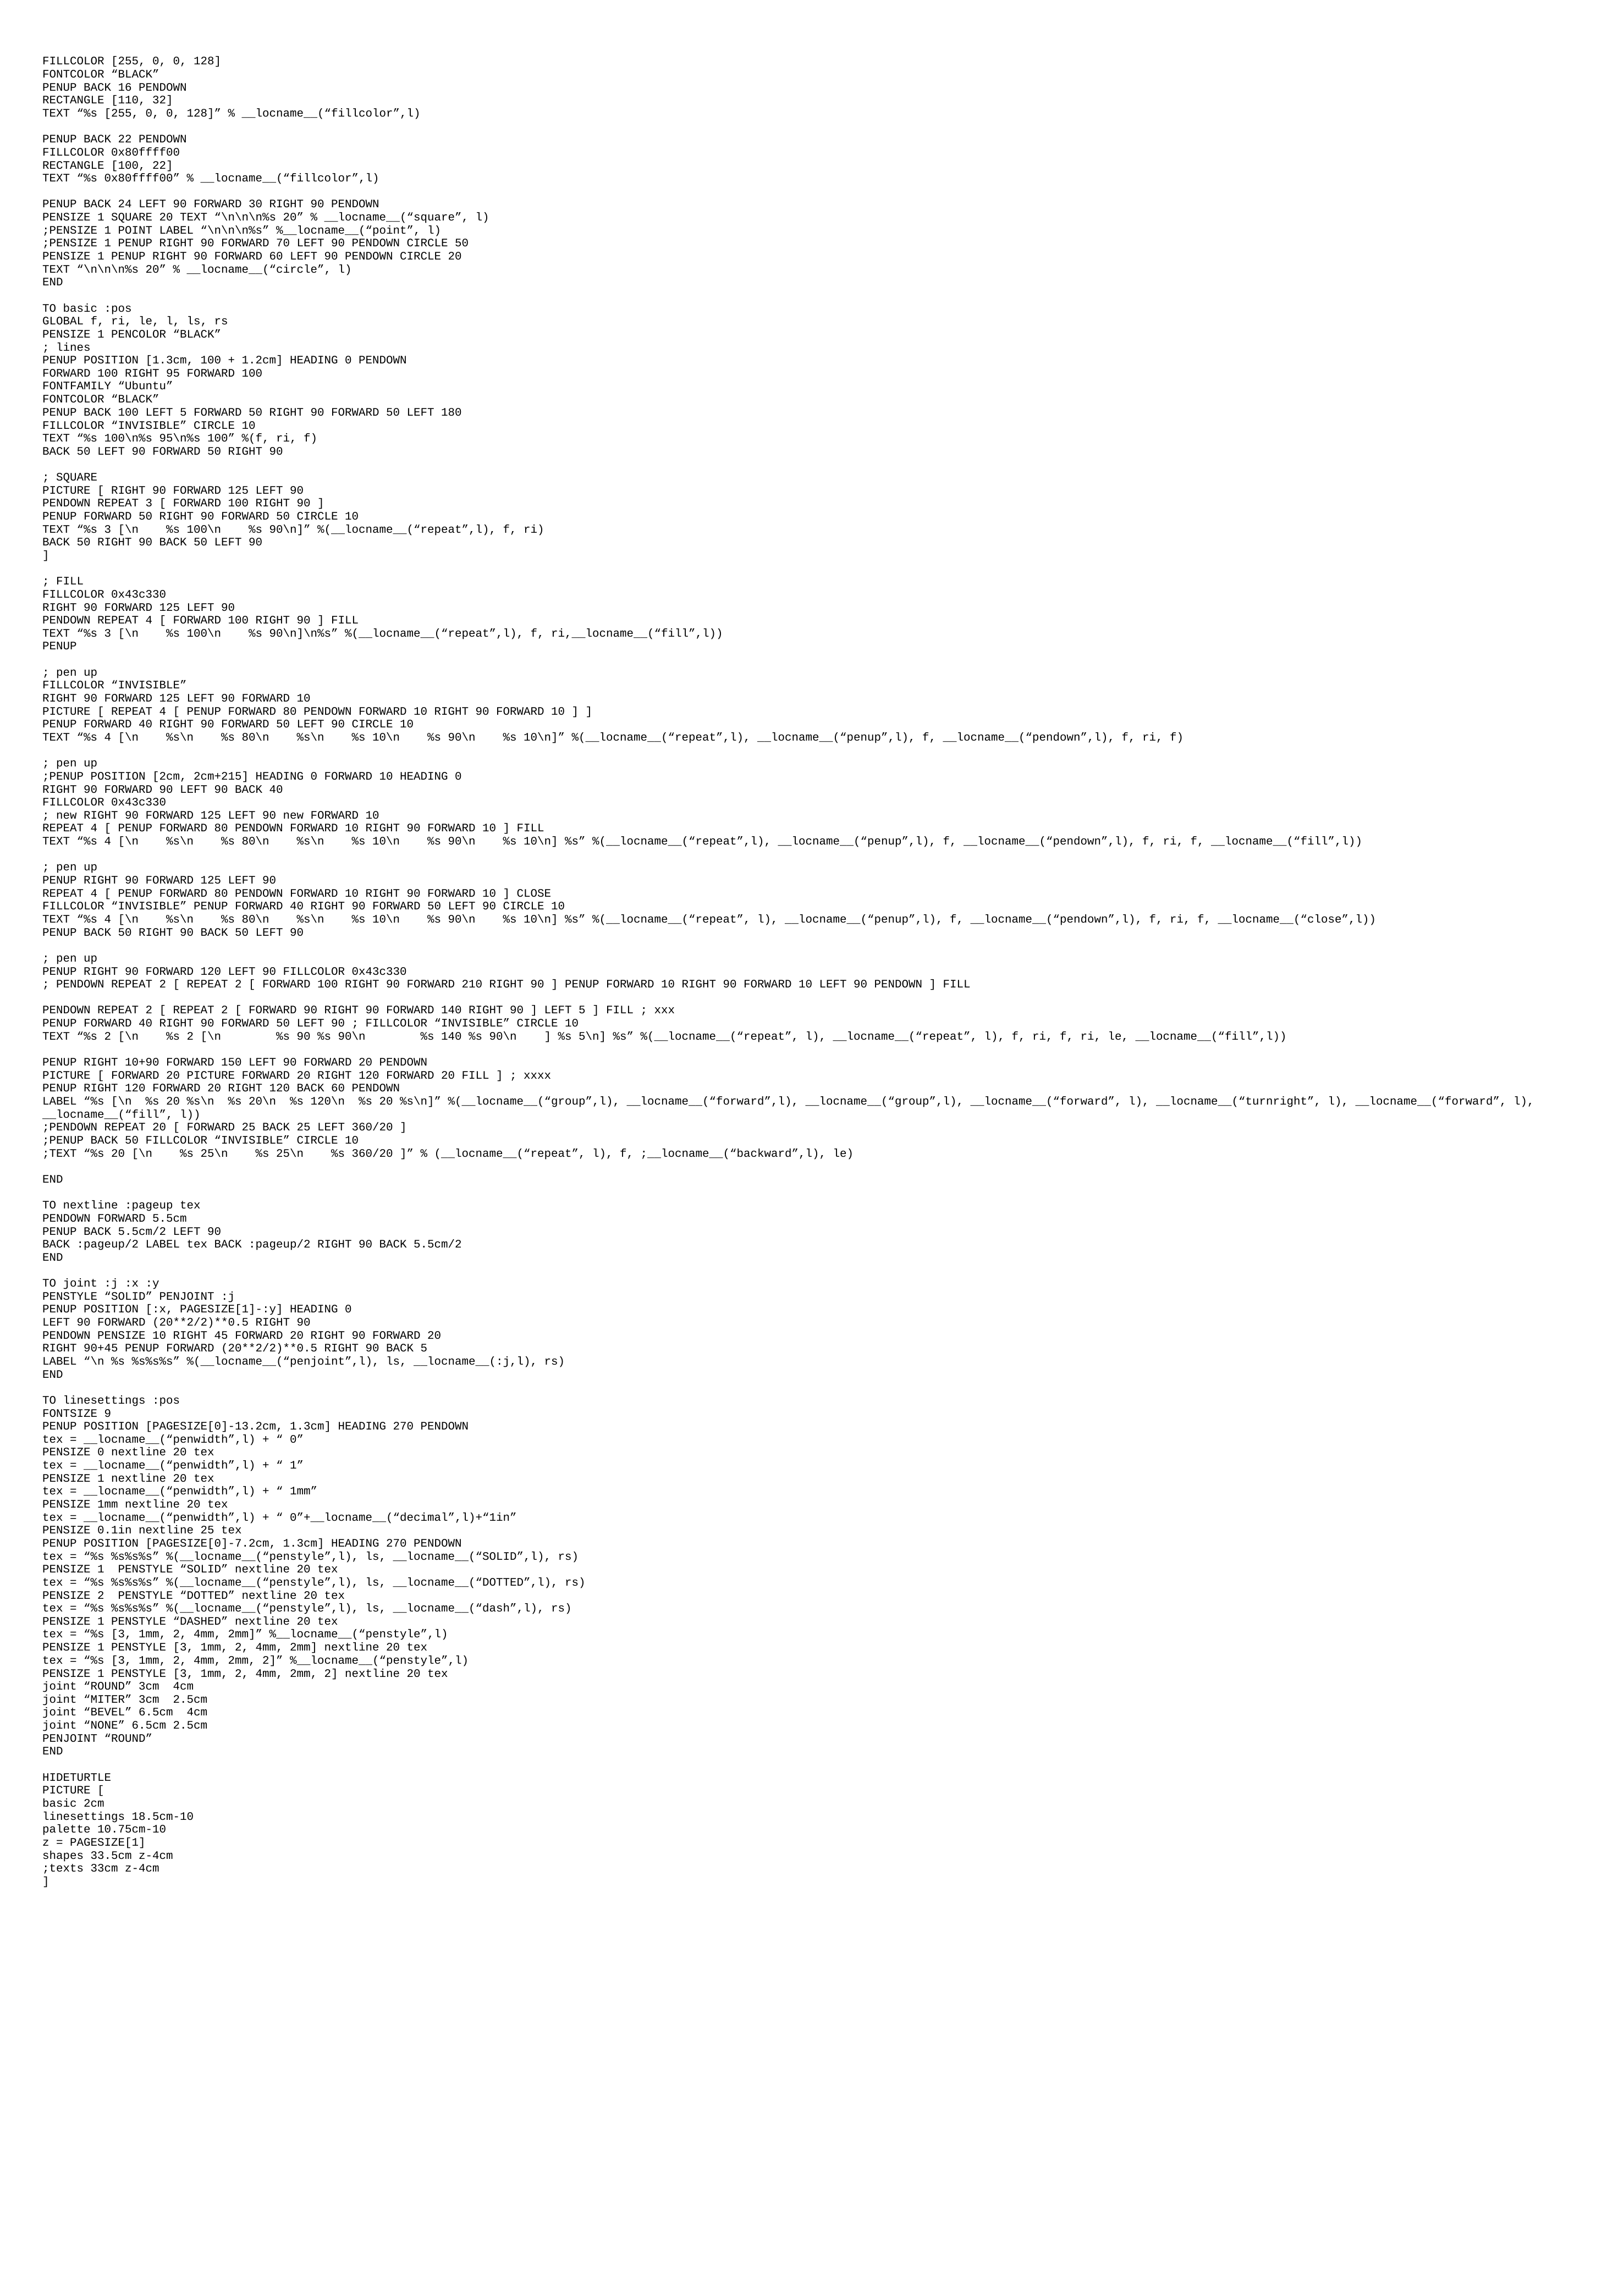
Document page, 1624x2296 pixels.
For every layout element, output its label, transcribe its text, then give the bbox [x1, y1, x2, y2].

text tex = __locname__(“penwidth”,l) + “ 1” [42, 1459, 1582, 1472]
text LABEL “\n %s %s%s%s” %(__locname__(“penjoint”,l), ls, __locname__(:j,l), rs) [42, 1355, 1582, 1368]
text PENUP FORWARD 40 RIGHT 90 FORWARD 50 LEFT 90 CIRCLE 10 [42, 718, 1582, 731]
text tex = “%s %s%s%s” %(__locname__(“penstyle”,l), ls, __locname__(“dash”,l), rs) [42, 1602, 1582, 1615]
text PENSIZE 2 PENSTYLE “DOTTED” nextline 20 tex [42, 1589, 1582, 1602]
text PENUP BACK 24 LEFT 90 FORWARD 30 RIGHT 90 PENDOWN [42, 198, 1582, 211]
text tex = __locname__(“penwidth”,l) + “ 1mm” [42, 1485, 1582, 1498]
text joint “MITER” 3cm 2.5cm [42, 1693, 1582, 1706]
text PENSIZE 1 nextline 20 tex [42, 1472, 1582, 1485]
text FILLCOLOR 0x43c330 [42, 796, 1582, 809]
text ; SQUARE [42, 471, 1582, 484]
text PENUP RIGHT 120 FORWARD 20 RIGHT 120 BACK 60 PENDOWN [42, 1082, 1582, 1095]
text PENDOWN REPEAT 2 [ REPEAT 2 [ FORWARD 90 RIGHT 90 FORWARD 140 RIGHT 90 ] LEFT 5 ] FILL ; xxx [42, 1004, 1582, 1017]
text PENSIZE 1 PENCOLOR “BLACK” [42, 328, 1582, 341]
text FORWARD 100 RIGHT 95 FORWARD 100 [42, 367, 1582, 380]
text END [42, 1251, 1582, 1264]
text ; pen up [42, 666, 1582, 679]
text TEXT “%s 3 [\n %s 100\n %s 90\n]\n%s” %(__locname__(“repeat”,l), f, ri,__locname__(“fill”,l)) [42, 627, 1582, 640]
text BACK 50 RIGHT 90 BACK 50 LEFT 90 [42, 536, 1582, 549]
text PENUP BACK 22 PENDOWN [42, 133, 1582, 146]
text FONTCOLOR “BLACK” [42, 393, 1582, 406]
text TO basic :pos [42, 302, 1582, 315]
text tex = “%s [3, 1mm, 2, 4mm, 2mm, 2]” %__locname__(“penstyle”,l) [42, 1654, 1582, 1667]
text PENJOINT “ROUND” [42, 1732, 1582, 1745]
text PENUP BACK 5.5cm/2 LEFT 90 [42, 1225, 1582, 1238]
text PENUP RIGHT 90 FORWARD 125 LEFT 90 [42, 874, 1582, 887]
text ; lines [42, 341, 1582, 354]
text ; PENDOWN REPEAT 2 [ REPEAT 2 [ FORWARD 100 RIGHT 90 FORWARD 210 RIGHT 90 ] PENUP FORWARD 10 RIGHT 90 FORWARD 10 LEFT 90 PENDOWN ] FILL [42, 978, 1582, 991]
text PICTURE [ RIGHT 90 FORWARD 125 LEFT 90 [42, 484, 1582, 497]
text PENSIZE 1 SQUARE 20 TEXT “\n\n\n%s 20” % __locname__(“square”, l) [42, 211, 1582, 224]
text PENUP BACK 100 LEFT 5 FORWARD 50 RIGHT 90 FORWARD 50 LEFT 180 [42, 406, 1582, 419]
text GLOBAL f, ri, le, l, ls, rs [42, 315, 1582, 328]
text TO nextline :pageup tex [42, 1199, 1582, 1212]
text PENSIZE 1mm nextline 20 tex [42, 1498, 1582, 1511]
text PICTURE [ [42, 1784, 1582, 1797]
text END [42, 276, 1582, 289]
text HIDETURTLE [42, 1771, 1582, 1784]
text LEFT 90 FORWARD (20**2/2)**0.5 RIGHT 90 [42, 1316, 1582, 1329]
text PENSIZE 1 PENUP RIGHT 90 FORWARD 60 LEFT 90 PENDOWN CIRCLE 20 [42, 250, 1582, 263]
text END [42, 1173, 1582, 1186]
text RIGHT 90+45 PENUP FORWARD (20**2/2)**0.5 RIGHT 90 BACK 5 [42, 1342, 1582, 1355]
text ;texts 33cm z-4cm [42, 1862, 1582, 1875]
text ;PENSIZE 1 POINT LABEL “\n\n\n%s” %__locname__(“point”, l) [42, 224, 1582, 237]
text REPEAT 4 [ PENUP FORWARD 80 PENDOWN FORWARD 10 RIGHT 90 FORWARD 10 ] CLOSE [42, 887, 1582, 900]
text END [42, 1368, 1582, 1381]
text PENUP RIGHT 10+90 FORWARD 150 LEFT 90 FORWARD 20 PENDOWN [42, 1056, 1582, 1069]
text tex = “%s [3, 1mm, 2, 4mm, 2mm]” %__locname__(“penstyle”,l) [42, 1629, 1582, 1641]
text tex = __locname__(“penwidth”,l) + “ 0”+__locname__(“decimal”,l)+“1in” [42, 1511, 1582, 1524]
text PENSIZE 1 PENSTYLE “SOLID” nextline 20 tex [42, 1563, 1582, 1576]
text RECTANGLE [100, 22] [42, 159, 1582, 172]
text ;TEXT “%s 20 [\n %s 25\n %s 25\n %s 360/20 ]” % (__locname__(“repeat”, l), f, ;__locname__(“backward”,l), le) [42, 1147, 1582, 1160]
text BACK 50 LEFT 90 FORWARD 50 RIGHT 90 [42, 445, 1582, 458]
text TEXT “%s 3 [\n %s 100\n %s 90\n]” %(__locname__(“repeat”,l), f, ri) [42, 523, 1582, 536]
text TEXT “%s 100\n%s 95\n%s 100” %(f, ri, f) [42, 432, 1582, 445]
text TEXT “%s 0x80ffff00” % __locname__(“fillcolor”,l) [42, 172, 1582, 185]
text linesettings 18.5cm-10 [42, 1811, 1582, 1823]
text RECTANGLE [110, 32] [42, 94, 1582, 107]
text PENDOWN REPEAT 3 [ FORWARD 100 RIGHT 90 ] [42, 497, 1582, 510]
text PENSIZE 0 nextline 20 tex [42, 1447, 1582, 1459]
text TEXT “%s 4 [\n %s\n %s 80\n %s\n %s 10\n %s 90\n %s 10\n] %s” %(__locname__(“repeat”, l), __locname__(“penup”,l), f, __locname__(“pendown”,l), f, ri, f, __locname__(“close”,l)) [42, 913, 1582, 926]
text FILLCOLOR [255, 0, 0, 128] [42, 55, 1582, 68]
text PENSIZE 1 PENSTYLE [3, 1mm, 2, 4mm, 2mm, 2] nextline 20 tex [42, 1667, 1582, 1680]
text ;PENSIZE 1 PENUP RIGHT 90 FORWARD 70 LEFT 90 PENDOWN CIRCLE 50 [42, 237, 1582, 250]
text joint “NONE” 6.5cm 2.5cm [42, 1719, 1582, 1732]
text PENSTYLE “SOLID” PENJOINT :j [42, 1290, 1582, 1303]
text ] [42, 1875, 1582, 1888]
text ;PENUP BACK 50 FILLCOLOR “INVISIBLE” CIRCLE 10 [42, 1134, 1582, 1147]
text PENUP POSITION [PAGESIZE[0]-7.2cm, 1.3cm] HEADING 270 PENDOWN [42, 1537, 1582, 1550]
text shapes 33.5cm z-4cm [42, 1849, 1582, 1862]
text PENSIZE 1 PENSTYLE [3, 1mm, 2, 4mm, 2mm] nextline 20 tex [42, 1641, 1582, 1654]
text TO linesettings :pos [42, 1394, 1582, 1407]
text PENSIZE 0.1in nextline 25 tex [42, 1524, 1582, 1537]
text PENSIZE 1 PENSTYLE “DASHED” nextline 20 tex [42, 1615, 1582, 1629]
text PENUP POSITION [1.3cm, 100 + 1.2cm] HEADING 0 PENDOWN [42, 354, 1582, 367]
text PENUP BACK 50 RIGHT 90 BACK 50 LEFT 90 [42, 926, 1582, 939]
text PENUP POSITION [:x, PAGESIZE[1]-:y] HEADING 0 [42, 1303, 1582, 1316]
text tex = __locname__(“penwidth”,l) + “ 0” [42, 1433, 1582, 1447]
text TEXT “%s 4 [\n %s\n %s 80\n %s\n %s 10\n %s 90\n %s 10\n]” %(__locname__(“repeat”,l), __locname__(“penup”,l), f, __locname__(“pendown”,l), f, ri, f) [42, 731, 1582, 744]
text PICTURE [ FORWARD 20 PICTURE FORWARD 20 RIGHT 120 FORWARD 20 FILL ] ; xxxx [42, 1069, 1582, 1082]
text FONTCOLOR “BLACK” [42, 68, 1582, 81]
text tex = “%s %s%s%s” %(__locname__(“penstyle”,l), ls, __locname__(“SOLID”,l), rs) [42, 1550, 1582, 1563]
text ;PENUP POSITION [2cm, 2cm+215] HEADING 0 FORWARD 10 HEADING 0 [42, 770, 1582, 783]
text RIGHT 90 FORWARD 125 LEFT 90 [42, 601, 1582, 614]
text FILLCOLOR “INVISIBLE” [42, 679, 1582, 692]
text PENDOWN REPEAT 4 [ FORWARD 100 RIGHT 90 ] FILL [42, 614, 1582, 627]
text PENUP [42, 640, 1582, 653]
text PENUP FORWARD 50 RIGHT 90 FORWARD 50 CIRCLE 10 [42, 510, 1582, 523]
text FILLCOLOR 0x80ffff00 [42, 146, 1582, 159]
text RIGHT 90 FORWARD 90 LEFT 90 BACK 40 [42, 783, 1582, 796]
text FILLCOLOR 0x43c330 [42, 588, 1582, 601]
text FILLCOLOR “INVISIBLE” CIRCLE 10 [42, 419, 1582, 432]
text FILLCOLOR “INVISIBLE” PENUP FORWARD 40 RIGHT 90 FORWARD 50 LEFT 90 CIRCLE 10 [42, 900, 1582, 913]
text TEXT “%s 2 [\n %s 2 [\n %s 90 %s 90\n %s 140 %s 90\n ] %s 5\n] %s” %(__locname__(“repeat”, l), __locname__(“repeat”, l), f, ri, f, ri, le, __locname__(“fill”,l)) [42, 1030, 1582, 1043]
text PENUP RIGHT 90 FORWARD 120 LEFT 90 FILLCOLOR 0x43c330 [42, 965, 1582, 978]
text REPEAT 4 [ PENUP FORWARD 80 PENDOWN FORWARD 10 RIGHT 90 FORWARD 10 ] FILL [42, 823, 1582, 835]
text RIGHT 90 FORWARD 125 LEFT 90 FORWARD 10 [42, 692, 1582, 705]
text ; new RIGHT 90 FORWARD 125 LEFT 90 new FORWARD 10 [42, 809, 1582, 823]
text PENUP FORWARD 40 RIGHT 90 FORWARD 50 LEFT 90 ; FILLCOLOR “INVISIBLE” CIRCLE 10 [42, 1017, 1582, 1030]
text PENUP BACK 16 PENDOWN [42, 81, 1582, 94]
text TEXT “%s 4 [\n %s\n %s 80\n %s\n %s 10\n %s 90\n %s 10\n] %s” %(__locname__(“repeat”,l), __locname__(“penup”,l), f, __locname__(“pendown”,l), f, ri, f, __locname__(“fill”,l)) [42, 835, 1582, 848]
text ; pen up [42, 952, 1582, 965]
text PENUP POSITION [PAGESIZE[0]-13.2cm, 1.3cm] HEADING 270 PENDOWN [42, 1420, 1582, 1433]
text PENDOWN FORWARD 5.5cm [42, 1212, 1582, 1225]
text BACK :pageup/2 LABEL tex BACK :pageup/2 RIGHT 90 BACK 5.5cm/2 [42, 1238, 1582, 1251]
text TEXT “\n\n\n%s 20” % __locname__(“circle”, l) [42, 263, 1582, 276]
text LABEL “%s [\n %s 20 %s\n %s 20\n %s 120\n %s 20 %s\n]” %(__locname__(“group”,l), __locname__(“forward”,l), __locname__(“group”,l), __locname__(“forward”, l), __locname__(“turnright”, l), __locname__(“forward”, l), __locname__(“fill”, l)) [42, 1095, 1582, 1121]
text tex = “%s %s%s%s” %(__locname__(“penstyle”,l), ls, __locname__(“DOTTED”,l), rs) [42, 1576, 1582, 1589]
text FONTSIZE 9 [42, 1407, 1582, 1420]
text END [42, 1745, 1582, 1758]
text basic 2cm [42, 1797, 1582, 1811]
text joint “BEVEL” 6.5cm 4cm [42, 1706, 1582, 1719]
text ] [42, 549, 1582, 562]
text FONTFAMILY “Ubuntu” [42, 380, 1582, 393]
text ;PENDOWN REPEAT 20 [ FORWARD 25 BACK 25 LEFT 360/20 ] [42, 1121, 1582, 1134]
text ; FILL [42, 575, 1582, 588]
text TO joint :j :x :y [42, 1277, 1582, 1290]
text ; pen up [42, 861, 1582, 874]
text PENDOWN PENSIZE 10 RIGHT 45 FORWARD 20 RIGHT 90 FORWARD 20 [42, 1329, 1582, 1342]
text TEXT “%s [255, 0, 0, 128]” % __locname__(“fillcolor”,l) [42, 107, 1582, 120]
text joint “ROUND” 3cm 4cm [42, 1680, 1582, 1693]
text z = PAGESIZE[1] [42, 1836, 1582, 1849]
text palette 10.75cm-10 [42, 1823, 1582, 1836]
text ; pen up [42, 757, 1582, 770]
text PICTURE [ REPEAT 4 [ PENUP FORWARD 80 PENDOWN FORWARD 10 RIGHT 90 FORWARD 10 ] ] [42, 705, 1582, 718]
